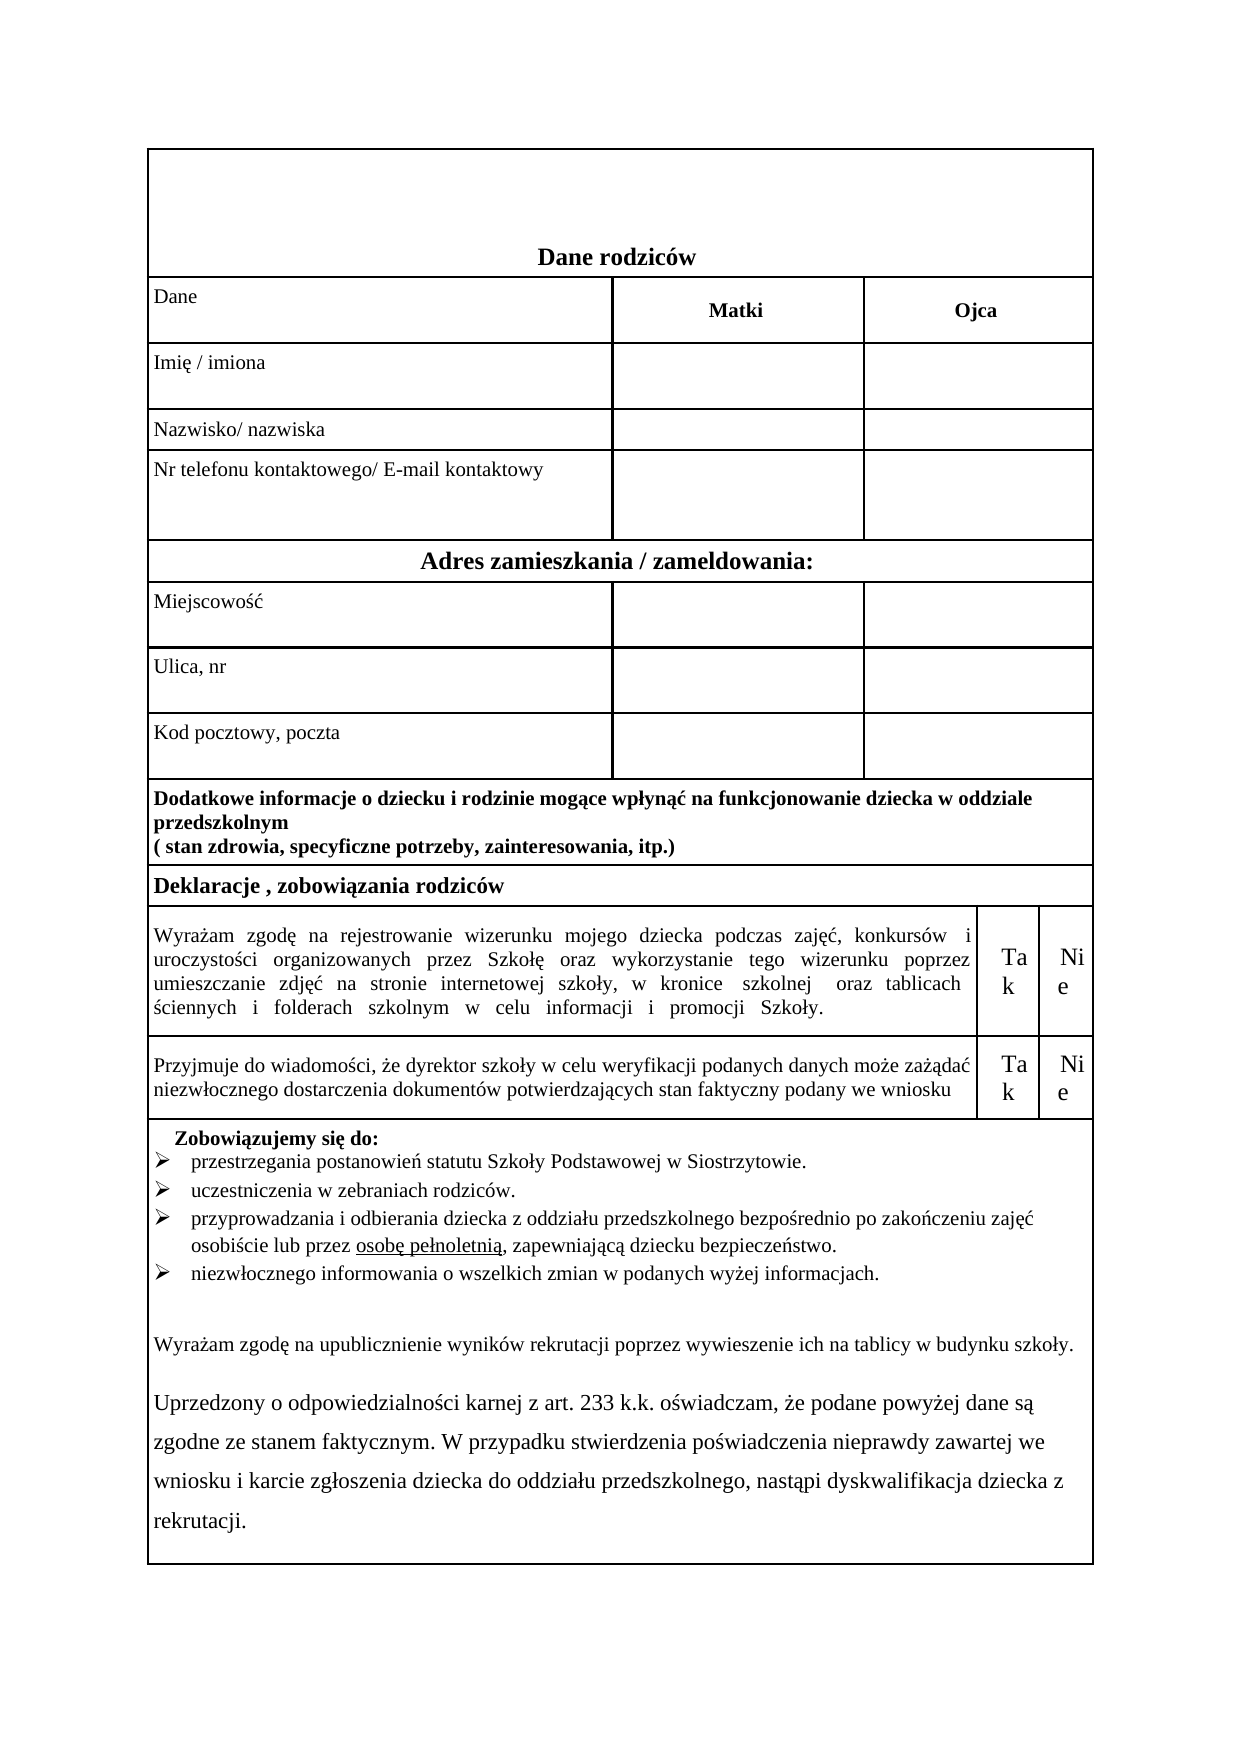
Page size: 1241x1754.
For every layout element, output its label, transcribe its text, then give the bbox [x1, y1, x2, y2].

table_cell [865, 344, 1092, 407]
table_cell Ulica, nr [149, 649, 611, 712]
table_cell Tak [978, 907, 1038, 1035]
table_cell [865, 649, 1092, 712]
table_cell Nie [1040, 1037, 1092, 1118]
table_cell Dane [149, 278, 611, 342]
table_cell Ojca [865, 278, 1092, 342]
table_cell [614, 649, 863, 712]
table_cell Adres zamieszkania / zameldowania: [149, 541, 1092, 581]
table_cell [614, 583, 863, 646]
table_cell Wyrażam zgodę na rejestrowanie wizerunku mojego dziecka podczas zajęć, konkursów i uroczystości organizowanych przez Szkołę oraz wykorzystanie tego wizerunku poprzez umieszczanie zdjęć na stronie internetowej szkoły, w kronice szkolnej oraz tablicach ściennych i folderach szkolnym w celu informacji i promocji Szkoły. [149, 907, 976, 1035]
table_cell Dodatkowe informacje o dziecku i rodzinie mogące wpłynąć na funkcjonowanie dziecka w oddziale przedszkolnym ( stan zdrowia, specyficzne potrzeby, zainteresowania, itp.) [149, 780, 1092, 863]
table_cell Nr telefonu kontaktowego/ E-mail kontaktowy [149, 451, 611, 538]
table_cell Imię / imiona [149, 344, 611, 407]
table_cell Dane rodziców [149, 150, 1092, 276]
table_cell Nazwisko/ nazwiska [149, 410, 611, 449]
table_cell [614, 344, 863, 407]
table_cell Zobowiązujemy się do: przestrzegania postanowień statutu Szkoły Podstawowej w Siostrzytowie. uczestniczenia w zebraniach rodziców. przyprowadzania i odbierania dziecka z oddziału przedszkolnego bezpośrednio po zakończeniu zajęć osobiście lub przez osobę pełnoletnią, zapewniającą dziecku bezpieczeństwo. niezwłocznego informowania o wszelkich zmian w podanych wyżej informacjach. Wyrażam zgodę na upublicznienie wyników rekrutacji poprzez wywieszenie ich na tablicy w budynku szkoły. Uprzedzony o odpowiedzialności karnej z art. 233 k.k. oświadczam, że podane powyżej dane są zgodne ze stanem faktycznym. W przypadku stwierdzenia poświadczenia nieprawdy zawartej we wniosku i karcie zgłoszenia dziecka do oddziału przedszkolnego, nastąpi dyskwalifikacja dziecka z rekrutacji. [149, 1120, 1092, 1563]
table_cell [865, 583, 1092, 646]
table_cell [614, 410, 863, 449]
table_cell [614, 451, 863, 538]
table_cell Nie [1040, 907, 1092, 1035]
table_cell [865, 410, 1092, 449]
table_cell Kod pocztowy, poczta [149, 714, 611, 778]
table_cell Matki [614, 278, 863, 342]
table_cell Deklaracje , zobowiązania rodziców [149, 866, 1092, 904]
table_cell Przyjmuje do wiadomości, że dyrektor szkoły w celu weryfikacji podanych danych może zażądać niezwłocznego dostarczenia dokumentów potwierdzających stan faktyczny podany we wniosku [149, 1037, 976, 1118]
table_cell [865, 451, 1092, 538]
table_cell Miejscowość [149, 583, 611, 646]
table_cell [614, 714, 863, 778]
table_cell [865, 714, 1092, 778]
table_cell Tak [978, 1037, 1038, 1118]
